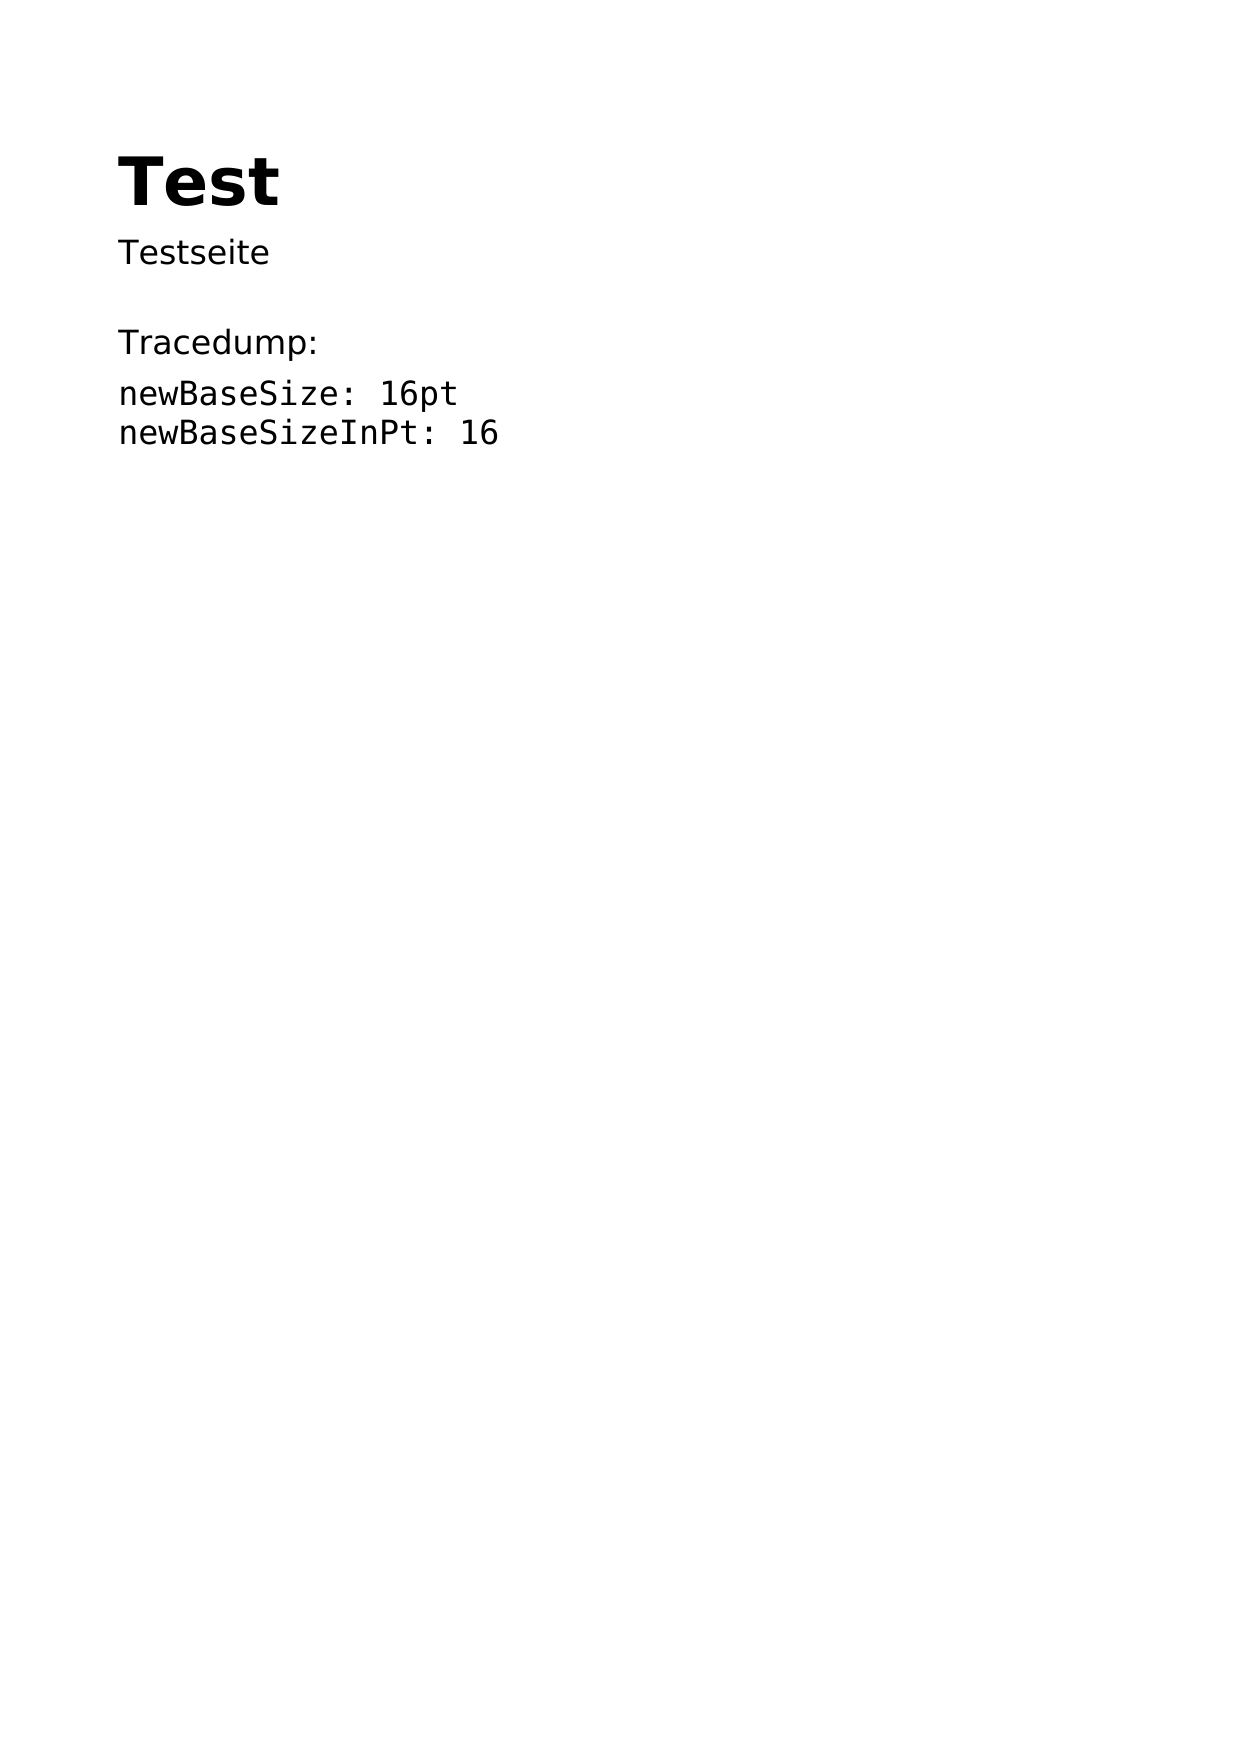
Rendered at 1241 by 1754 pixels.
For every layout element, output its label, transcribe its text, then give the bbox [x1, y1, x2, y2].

text Testseite [118, 233, 1122, 272]
text newBaseSize: 16pt newBaseSizeInPt: 16 [118, 375, 1122, 452]
subtitle Test [118, 143, 1122, 221]
text Tracedump: [118, 284, 1122, 362]
